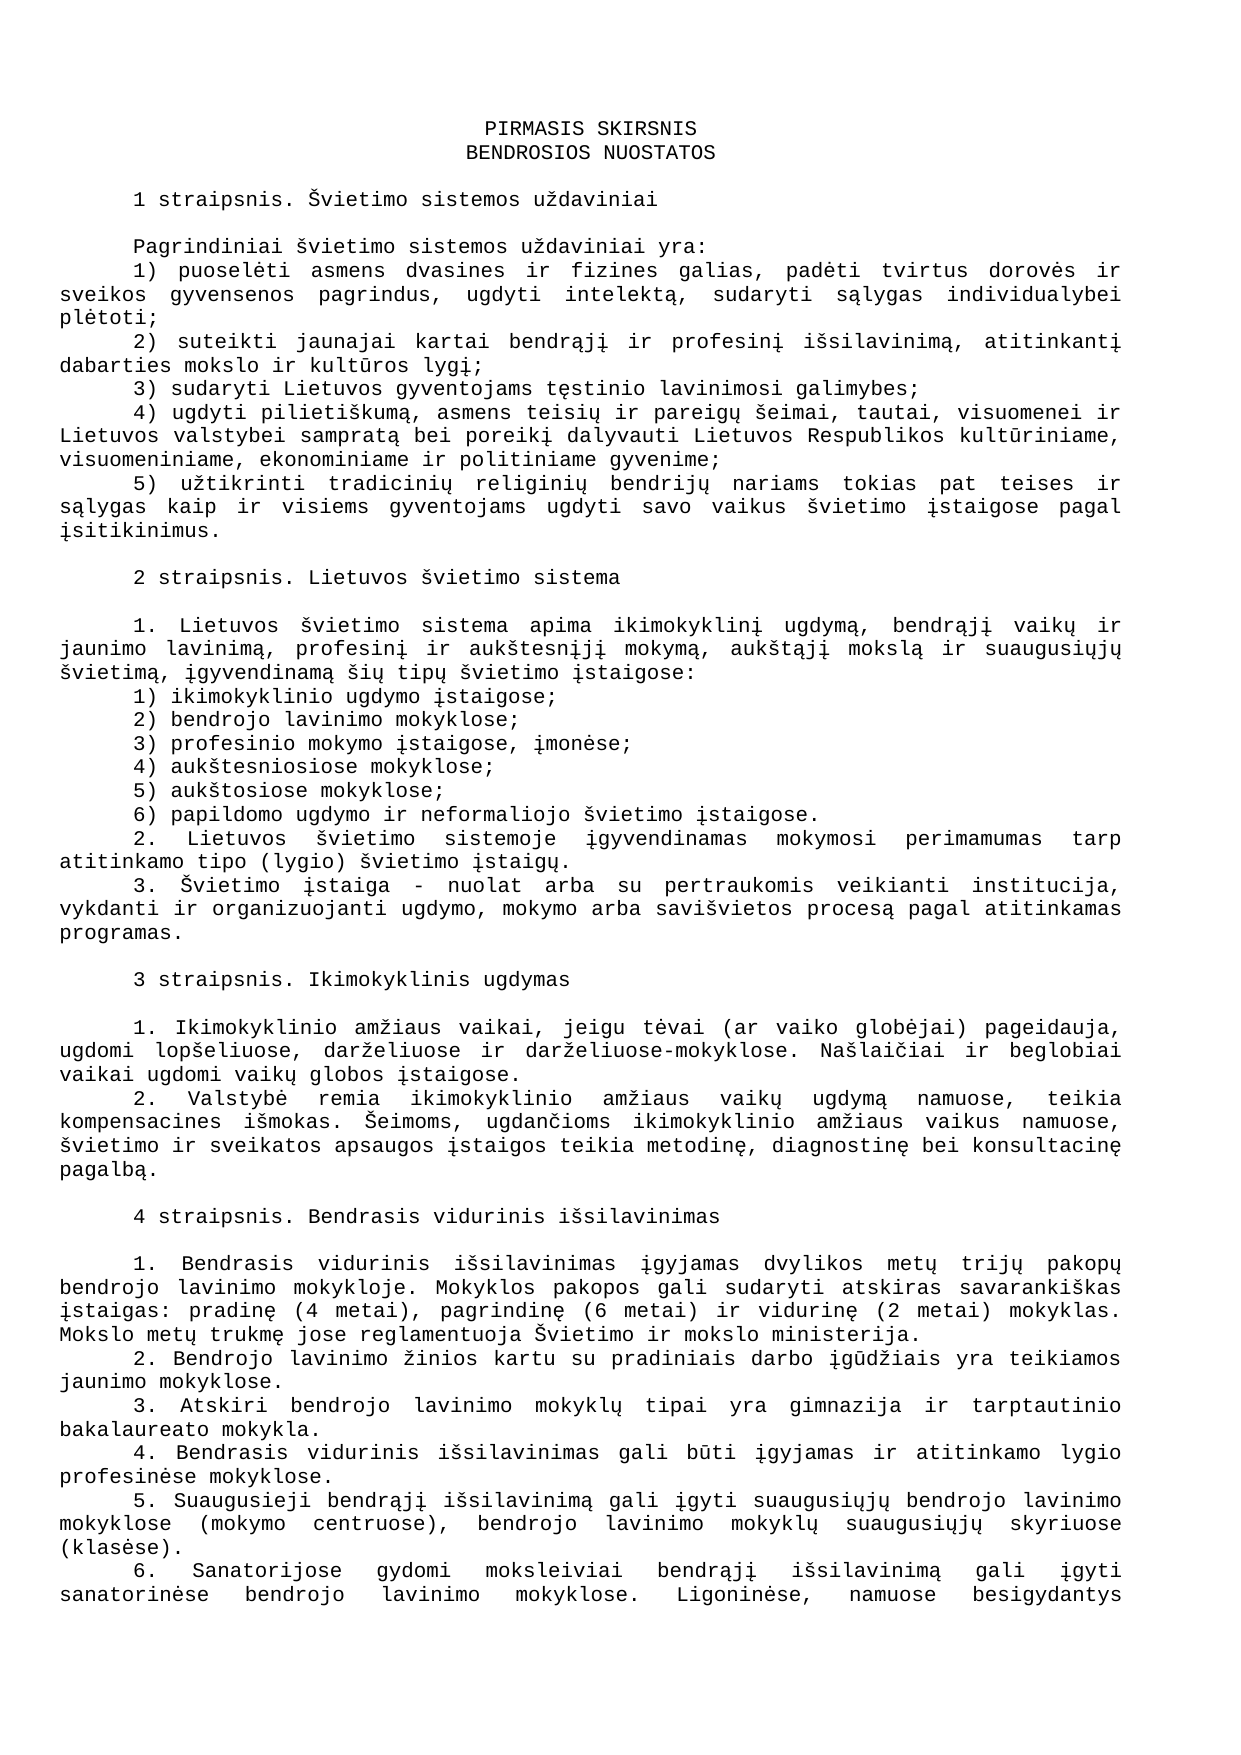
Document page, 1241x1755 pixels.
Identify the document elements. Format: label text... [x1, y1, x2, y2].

text Pagrindiniai švietimo sistemos uždaviniai yra: [59, 236, 1122, 260]
text 4 straipsnis. Bendrasis vidurinis išsilavinimas [59, 1206, 1122, 1229]
text 2) suteikti jaunajai kartai bendrąjį ir profesinį išsilavinimą, atitinkantį dabarties mokslo ir kultūros lygį; [59, 331, 1122, 378]
text 3 straipsnis. Ikimokyklinis ugdymas [59, 969, 1122, 993]
text 1. Lietuvos švietimo sistema apima ikimokyklinį ugdymą, bendrąjį vaikų ir jaunimo lavinimą, profesinį ir aukštesnįjį mokymą, aukštąjį mokslą ir suaugusiųjų švietimą, įgyvendinamą šių tipų švietimo įstaigose: [59, 615, 1122, 686]
text 4. Bendrasis vidurinis išsilavinimas gali būti įgyjamas ir atitinkamo lygio profesinėse mokyklose. [59, 1442, 1122, 1489]
text 5) aukštosiose mokyklose; [59, 780, 1122, 804]
text 5. Suaugusieji bendrąjį išsilavinimą gali įgyti suaugusiųjų bendrojo lavinimo mokyklose (mokymo centruose), bendrojo lavinimo mokyklų suaugusiųjų skyriuose (klasėse). [59, 1489, 1122, 1561]
text 1 straipsnis. Švietimo sistemos uždaviniai [59, 189, 1122, 213]
text BENDROSIOS NUOSTATOS [59, 142, 1122, 165]
text 1. Ikimokyklinio amžiaus vaikai, jeigu tėvai (ar vaiko globėjai) pageidauja, ugdomi lopšeliuose, darželiuose ir darželiuose-mokyklose. Našlaičiai ir beglobiai vaikai ugdomi vaikų globos įstaigose. [59, 1017, 1122, 1088]
text 3) profesinio mokymo įstaigose, įmonėse; [59, 733, 1122, 757]
text 5) užtikrinti tradicinių religinių bendrijų nariams tokias pat teises ir sąlygas kaip ir visiems gyventojams ugdyti savo vaikus švietimo įstaigose pagal įsitikinimus. [59, 473, 1122, 544]
text 3. Atskiri bendrojo lavinimo mokyklų tipai yra gimnazija ir tarptautinio bakalaureato mokykla. [59, 1395, 1122, 1442]
text 2. Bendrojo lavinimo žinios kartu su pradiniais darbo įgūdžiais yra teikiamos jaunimo mokyklose. [59, 1348, 1122, 1395]
text 4) aukštesniosiose mokyklose; [59, 757, 1122, 780]
text 3) sudaryti Lietuvos gyventojams tęstinio lavinimosi galimybes; [59, 378, 1122, 402]
text 2 straipsnis. Lietuvos švietimo sistema [59, 567, 1122, 591]
text PIRMASIS SKIRSNIS [59, 118, 1122, 142]
text 6) papildomo ugdymo ir neformaliojo švietimo įstaigose. [59, 804, 1122, 827]
text 2. Valstybė remia ikimokyklinio amžiaus vaikų ugdymą namuose, teikia kompensacines išmokas. Šeimoms, ugdančioms ikimokyklinio amžiaus vaikus namuose, švietimo ir sveikatos apsaugos įstaigos teikia metodinę, diagnostinę bei konsultacinę pagalbą. [59, 1088, 1122, 1182]
text 1. Bendrasis vidurinis išsilavinimas įgyjamas dvylikos metų trijų pakopų bendrojo lavinimo mokykloje. Mokyklos pakopos gali sudaryti atskiras savarankiškas įstaigas: pradinę (4 metai), pagrindinę (6 metai) ir vidurinę (2 metai) mokyklas. Mokslo metų trukmę jose reglamentuoja Švietimo ir mokslo ministerija. [59, 1253, 1122, 1348]
text 2) bendrojo lavinimo mokyklose; [59, 709, 1122, 733]
text 3. Švietimo įstaiga - nuolat arba su pertraukomis veikianti institucija, vykdanti ir organizuojanti ugdymo, mokymo arba savišvietos procesą pagal atitinkamas programas. [59, 875, 1122, 946]
text 1) ikimokyklinio ugdymo įstaigose; [59, 686, 1122, 709]
text 4) ugdyti pilietiškumą, asmens teisių ir pareigų šeimai, tautai, visuomenei ir Lietuvos valstybei sampratą bei poreikį dalyvauti Lietuvos Respublikos kultūriniame, visuomeniniame, ekonominiame ir politiniame gyvenime; [59, 402, 1122, 473]
text 1) puoselėti asmens dvasines ir fizines galias, padėti tvirtus dorovės ir sveikos gyvensenos pagrindus, ugdyti intelektą, sudaryti sąlygas individualybei plėtoti; [59, 260, 1122, 331]
text 2. Lietuvos švietimo sistemoje įgyvendinamas mokymosi perimamumas tarp atitinkamo tipo (lygio) švietimo įstaigų. [59, 827, 1122, 875]
text 6. Sanatorijose gydomi moksleiviai bendrąjį išsilavinimą gali įgyti sanatorinėse bendrojo lavinimo mokyklose. Ligoninėse, namuose besigydantys [59, 1561, 1122, 1608]
